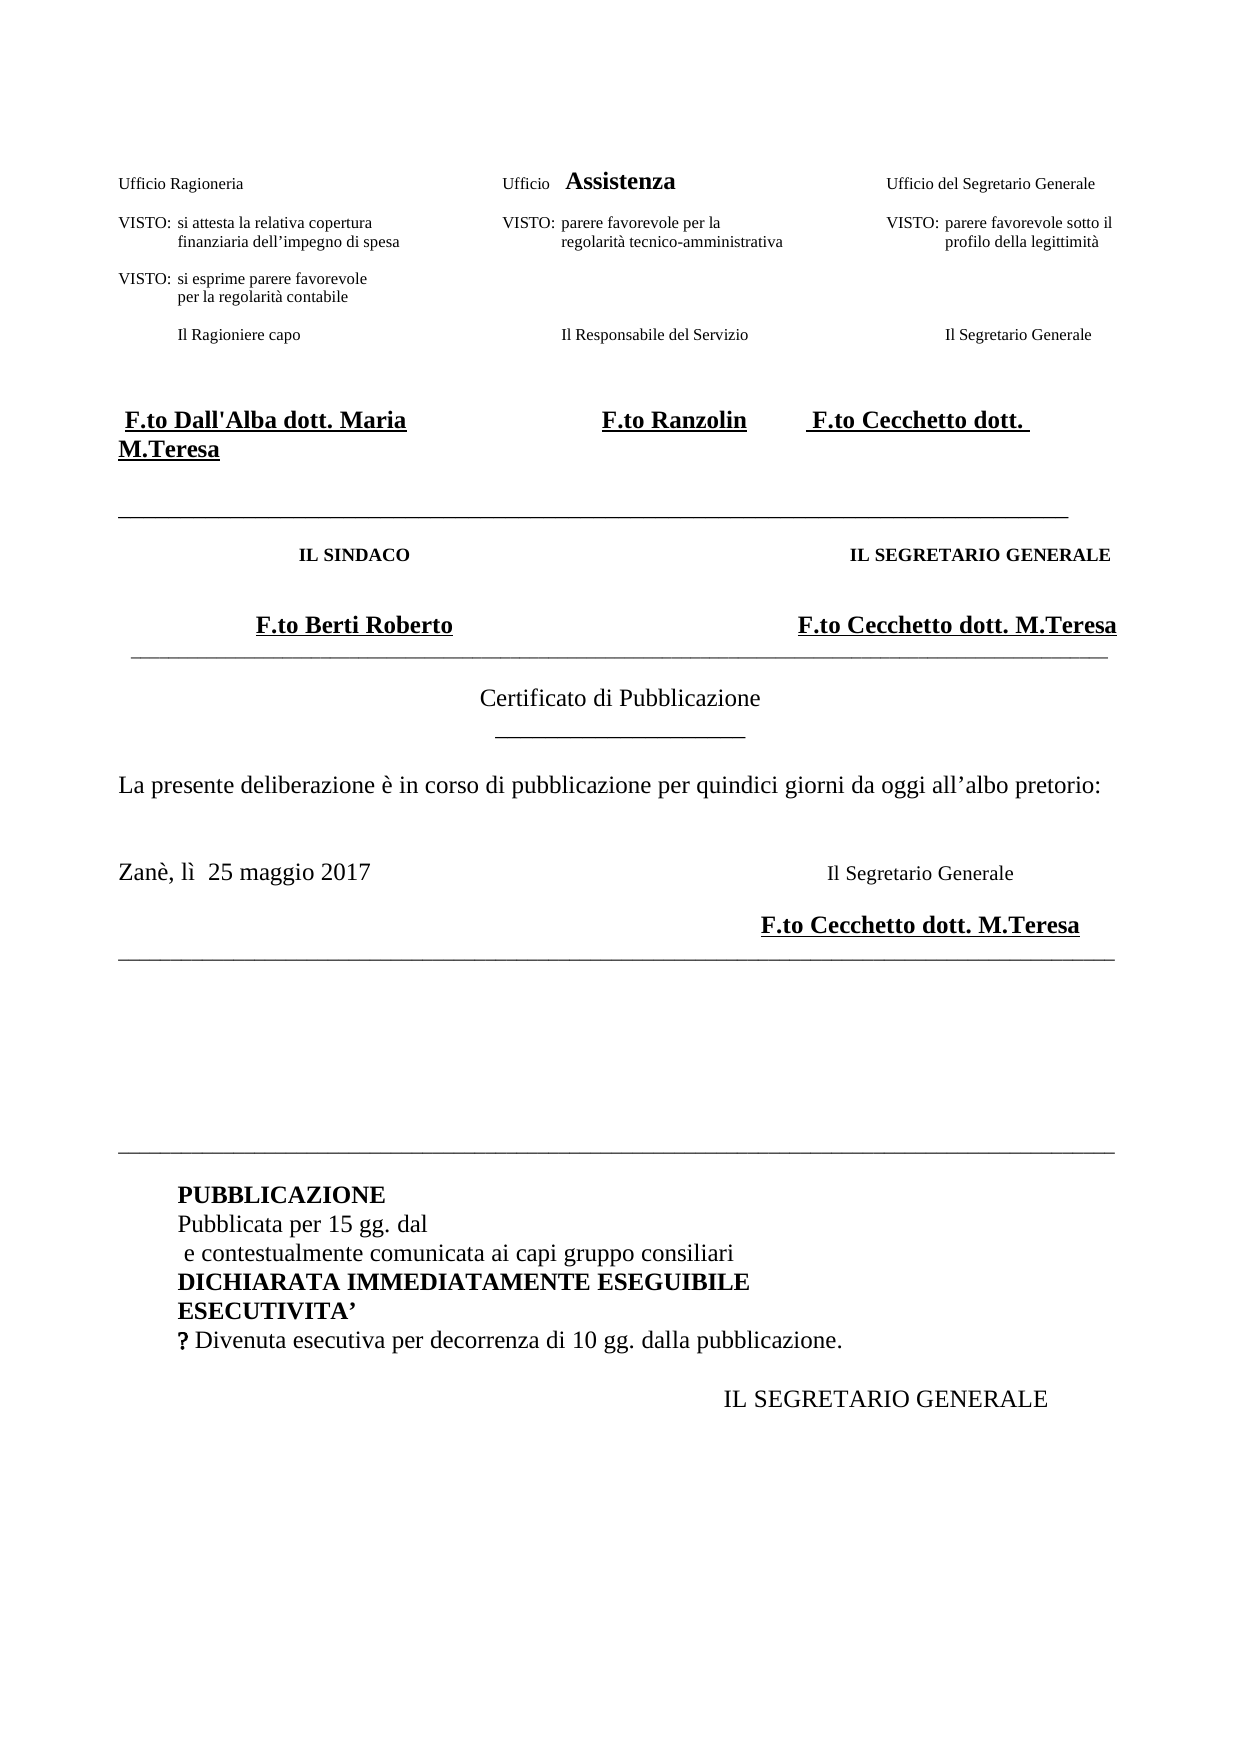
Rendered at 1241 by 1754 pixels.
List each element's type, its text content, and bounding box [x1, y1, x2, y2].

text F.to Berti Roberto F.to Cecchetto dott. M.Teresa [118, 609, 1122, 639]
text La presente deliberazione è in corso di pubblicazione per quindici giorni da oggi all’albo pretorio: [118, 770, 1122, 799]
text IL SINDACO IL SEGRETARIO GENERALE [118, 543, 1122, 565]
text _______________________________________________________________________________________________________ [118, 639, 1122, 661]
text per la regolarità contabile [118, 288, 1122, 306]
text  Divenuta esecutiva per decorrenza di 10 gg. dalla pubblicazione. [118, 1325, 1122, 1354]
text Certificato di Pubblicazione [118, 683, 1122, 712]
text _______________________________________________________________________________________________ [118, 1132, 1122, 1156]
text F.to Dall'Alba dott. Maria F.to Ranzolin F.to Cecchetto dott. M.Teresa [118, 405, 1122, 463]
text Ufficio Ragioneria Ufficio Assistenza Ufficio del Segretario Generale [118, 166, 1122, 195]
text IL SEGRETARIO GENERALE [118, 1383, 1122, 1412]
text Zanè, lì 25 maggio 2017 Il Segretario Generale [118, 857, 1122, 886]
text VISTO: si attesta la relativa copertura VISTO: parere favorevole per la VISTO: parere favorevole sotto il [118, 214, 1122, 232]
text Il Ragioniere capo Il Responsabile del Servizio Il Segretario Generale [118, 325, 1122, 343]
text VISTO: si esprime parere favorevole [118, 269, 1122, 288]
text F.to Cecchetto dott. M.Teresa _______________________________________________________________________________________________ [118, 910, 1122, 963]
text Pubblicata per 15 gg. dal [118, 1209, 1122, 1238]
text finanziaria dell’impegno di spesa regolarità tecnico-amministrativa profilo della legittimità [118, 232, 1122, 251]
text ESECUTIVITA’ [118, 1296, 1122, 1325]
text ____________________ [118, 712, 1122, 741]
text DICHIARATA IMMEDIATAMENTE ESEGUIBILE [118, 1267, 1122, 1296]
text e contestualmente comunicata ai capi gruppo consiliari [118, 1238, 1122, 1267]
text ____________________________________________________________________________ [118, 492, 1122, 521]
text PUBBLICAZIONE [118, 1180, 1122, 1209]
